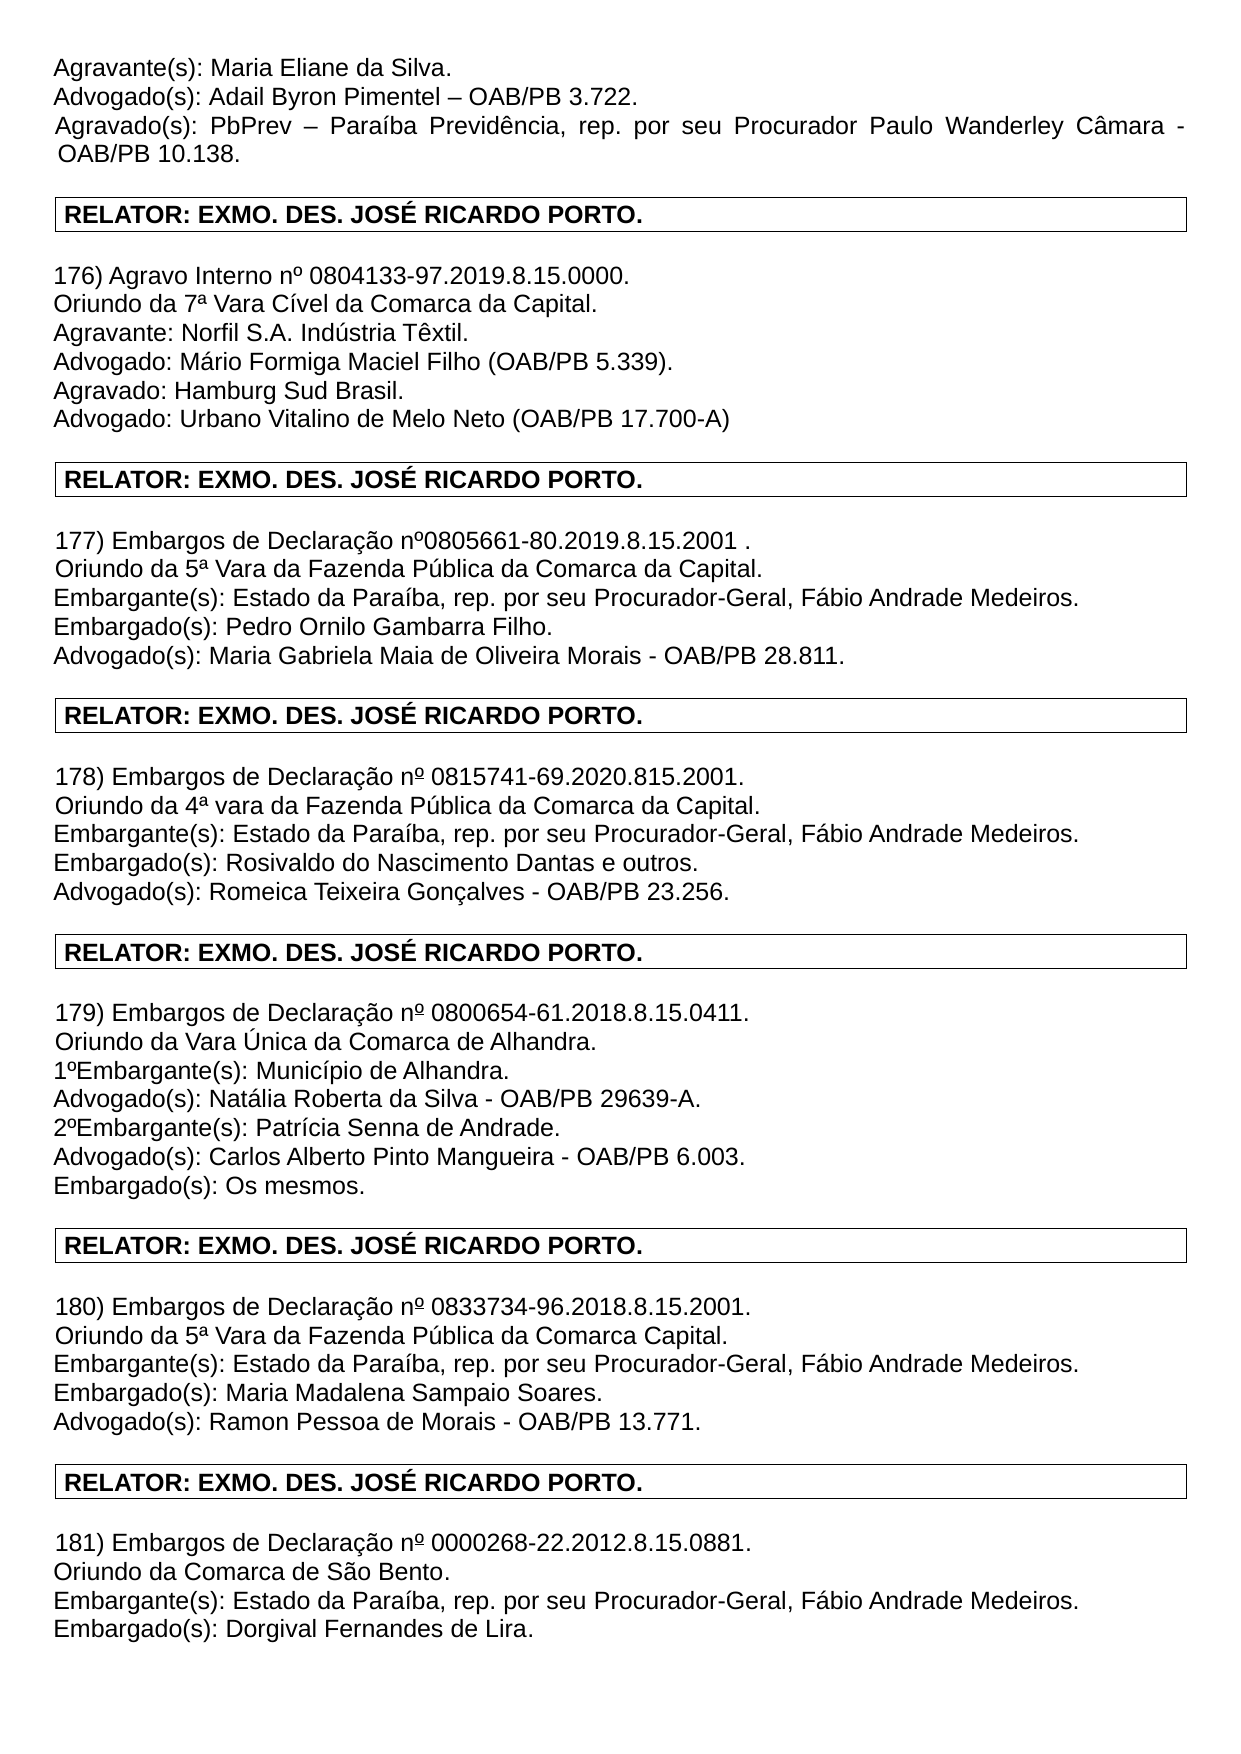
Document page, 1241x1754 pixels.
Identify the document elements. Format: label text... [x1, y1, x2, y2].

text 181) Embargos de Declaração nº 0000268-22.2012.8.15.0881. [54, 1528, 1187, 1557]
text Agravado: Hamburg Sud Brasil. [53, 376, 1187, 404]
text Agravado(s): PbPrev – Paraíba Previdência, rep. por seu Procurador Paulo Wanderley Câmara - OAB/PB 10.138. [54, 111, 1187, 168]
text Embargado(s): Maria Madalena Sampaio Soares. [53, 1378, 1187, 1407]
text Advogado: Mário Formiga Maciel Filho (OAB/PB 5.339). [53, 347, 1187, 376]
text Advogado: Urbano Vitalino de Melo Neto (OAB/PB 17.700-A) [53, 404, 1187, 433]
text Embargado(s): Pedro Ornilo Gambarra Filho. [53, 612, 1187, 641]
text Advogado(s): Carlos Alberto Pinto Mangueira - OAB/PB 6.003. [53, 1142, 1187, 1171]
text 2ºEmbargante(s): Patrícia Senna de Andrade. [53, 1113, 1187, 1142]
text Embargado(s): Rosivaldo do Nascimento Dantas e outros. [53, 848, 1187, 877]
text Embargante(s): Estado da Paraíba, rep. por seu Procurador-Geral, Fábio Andrade Medeiros. [53, 1349, 1187, 1378]
text Oriundo da 4ª vara da Fazenda Pública da Comarca da Capital. [54, 791, 1187, 819]
text RELATOR: EXMO. DES. JOSÉ RICARDO PORTO. [56, 1229, 1186, 1262]
text Embargante(s): Estado da Paraíba, rep. por seu Procurador-Geral, Fábio Andrade Medeiros. [53, 819, 1187, 848]
text Advogado(s): Maria Gabriela Maia de Oliveira Morais - OAB/PB 28.811. [53, 641, 1187, 669]
text Advogado(s): Adail Byron Pimentel – OAB/PB 3.722. [53, 82, 1187, 111]
text Oriundo da 5ª Vara da Fazenda Pública da Comarca Capital. [54, 1321, 1187, 1349]
text RELATOR: EXMO. DES. JOSÉ RICARDO PORTO. [56, 463, 1186, 496]
text Advogado(s): Romeica Teixeira Gonçalves - OAB/PB 23.256. [53, 877, 1187, 906]
text Oriundo da Vara Única da Comarca de Alhandra. [54, 1027, 1187, 1056]
text 176) Agravo Interno nº 0804133-97.2019.8.15.0000. [53, 261, 1187, 289]
text 180) Embargos de Declaração nº 0833734-96.2018.8.15.2001. [54, 1292, 1187, 1321]
text Advogado(s): Natália Roberta da Silva - OAB/PB 29639-A. [53, 1084, 1187, 1113]
text Agravante(s): Maria Eliane da Silva. [53, 53, 1187, 82]
text RELATOR: EXMO. DES. JOSÉ RICARDO PORTO. [56, 935, 1186, 968]
text 177) Embargos de Declaração nº0805661-80.2019.8.15.2001 . [54, 526, 1187, 554]
text RELATOR: EXMO. DES. JOSÉ RICARDO PORTO. [56, 699, 1186, 732]
text Oriundo da 5ª Vara da Fazenda Pública da Comarca da Capital. [54, 554, 1187, 583]
text Embargante(s): Estado da Paraíba, rep. por seu Procurador-Geral, Fábio Andrade Medeiros. [53, 1586, 1187, 1614]
text 179) Embargos de Declaração nº 0800654-61.2018.8.15.0411. [54, 998, 1187, 1027]
text Embargante(s): Estado da Paraíba, rep. por seu Procurador-Geral, Fábio Andrade Medeiros. [53, 583, 1187, 612]
text RELATOR: EXMO. DES. JOSÉ RICARDO PORTO. [56, 198, 1186, 231]
text 1ºEmbargante(s): Município de Alhandra. [53, 1056, 1187, 1084]
text Agravante: Norfil S.A. Indústria Têxtil. [53, 318, 1187, 347]
text Embargado(s): Os mesmos. [53, 1171, 1187, 1199]
text RELATOR: EXMO. DES. JOSÉ RICARDO PORTO. [56, 1465, 1186, 1498]
text Oriundo da Comarca de São Bento. [53, 1557, 1187, 1586]
text Embargado(s): Dorgival Fernandes de Lira. [53, 1614, 1187, 1643]
text 178) Embargos de Declaração nº 0815741-69.2020.815.2001. [54, 762, 1187, 791]
text Advogado(s): Ramon Pessoa de Morais - OAB/PB 13.771. [53, 1407, 1187, 1436]
text Oriundo da 7ª Vara Cível da Comarca da Capital. [53, 289, 1187, 318]
